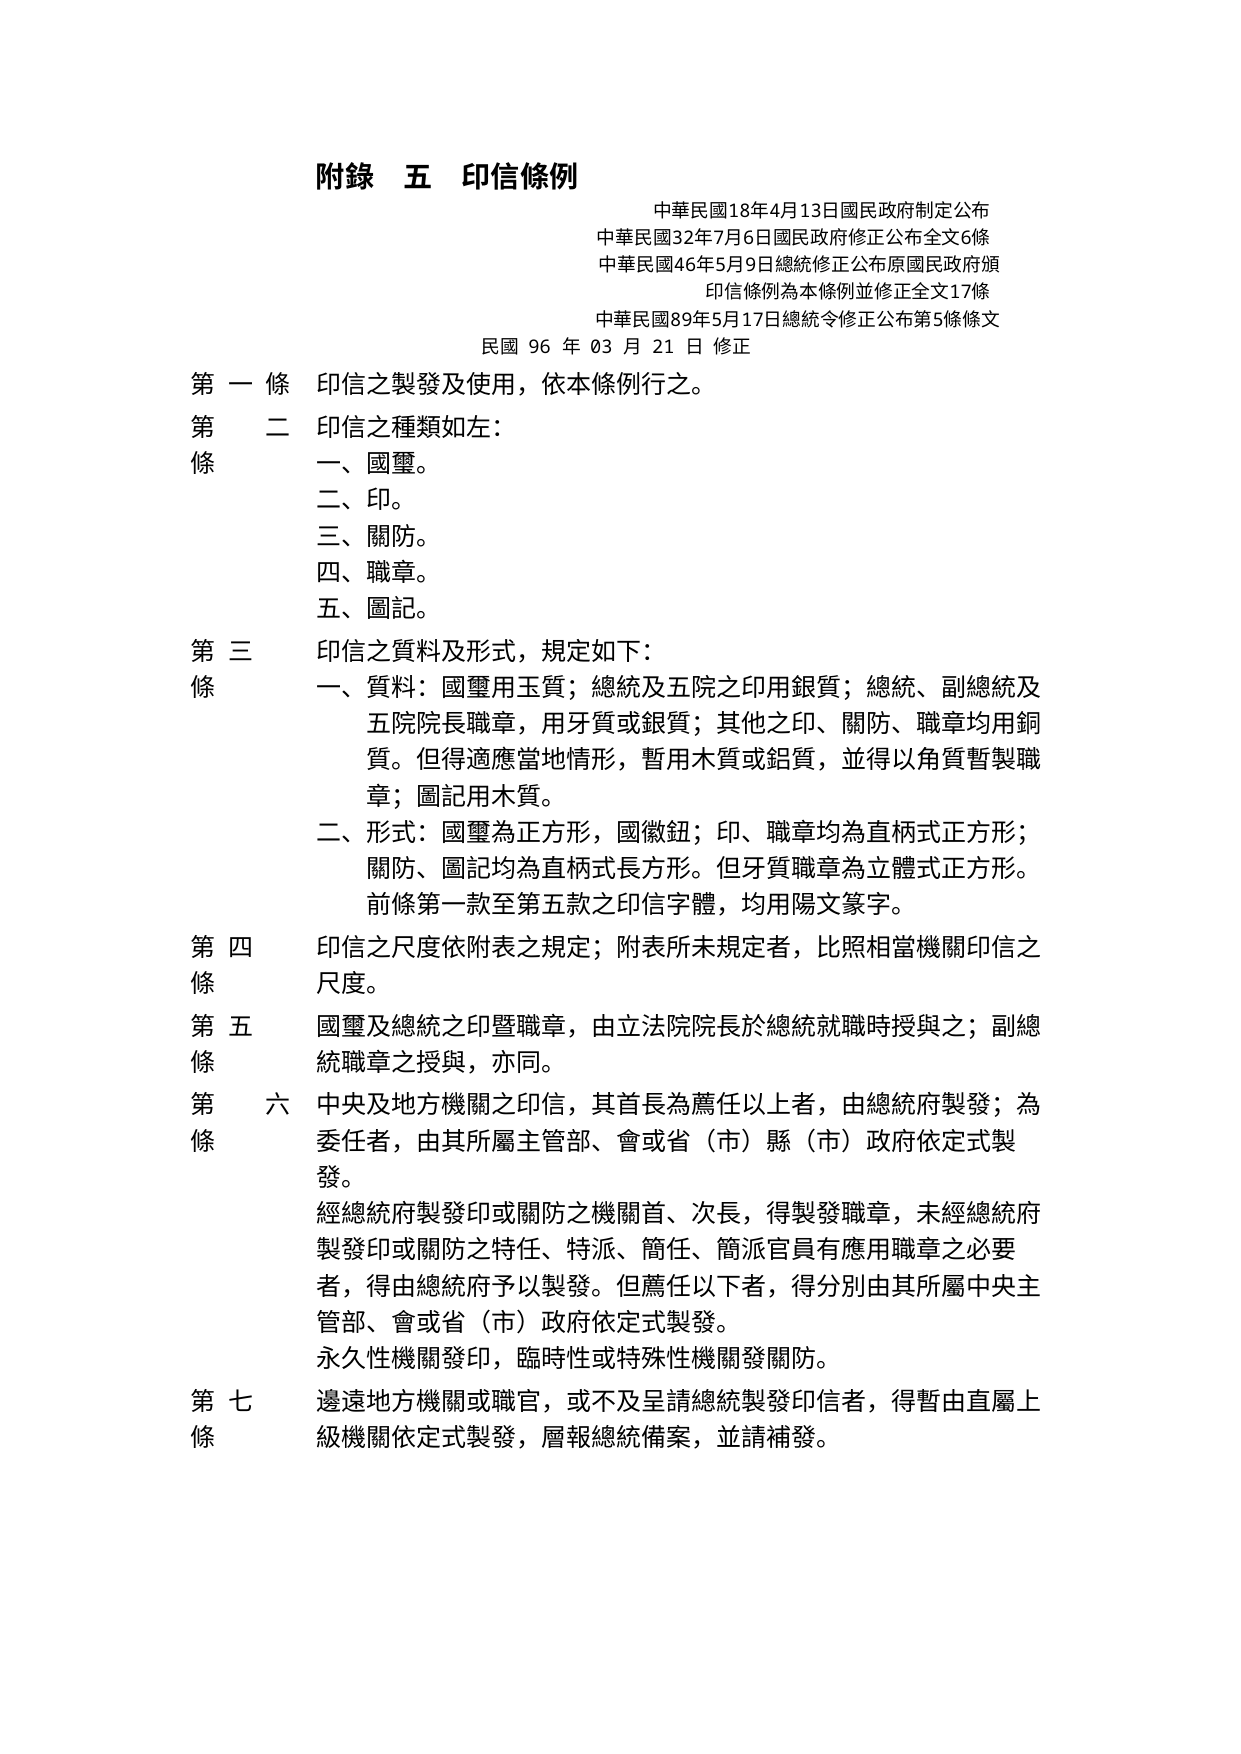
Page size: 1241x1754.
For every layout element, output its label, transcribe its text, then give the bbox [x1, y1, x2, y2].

table_cell 第 一 條 [188, 362, 313, 404]
table_cell 第 五 條 [188, 1003, 313, 1082]
table_cell 第 七 條 [188, 1378, 313, 1457]
table_cell 中央及地方機關之印信，其首長為薦任以上者，由總統府製發；為委任者，由其所屬主管部、會或省（市）縣（市）政府依定式製發。 經總統府製發印或關防之機關首、次長，得製發職章，未經總統府製發印或關防之特任、特派、簡任、簡派官員有應用職章之必要者，得由總統府予以製發。但薦任以下者，得分別由其所屬中央主管部、會或省（市）政府依定式製發。 永久性機關發印，臨時性或特殊性機關發關防。 [313, 1082, 1053, 1378]
table_cell 第 三 條 [188, 628, 313, 924]
table_cell 國璽及總統之印暨職章，由立法院院長於總統就職時授與之；副總統職章之授與，亦同。 [313, 1003, 1053, 1082]
table_cell 印信之種類如左： 一、國璽。 二、印。 三、關防。 四、職章。 五、圖記。 [313, 404, 1053, 628]
table_cell 邊遠地方機關或職官，或不及呈請總統製發印信者，得暫由直屬上級機關依定式製發，層報總統備案，並請補發。 [313, 1378, 1053, 1457]
table_cell 第 二 條 [188, 404, 313, 628]
table_cell 印信之質料及形式，規定如下： 一、質料：國璽用玉質；總統及五院之印用銀質；總統、副總統及五院院長職章，用牙質或銀質；其他之印、關防、職章均用銅質。但得適應當地情形，暫用木質或鋁質，並得以角質暫製職章；圖記用木質。 二、形式：國璽為正方形，國徽鈕；印、職章均為直柄式正方形；關防、圖記均為直柄式長方形。但牙質職章為立體式正方形。 前條第一款至第五款之印信字體，均用陽文篆字。 [313, 628, 1053, 924]
table_cell 第 四 條 [188, 924, 313, 1003]
table_header 附錄 五 印信條例 中華民國18年4月13日國民政府制定公布 中華民國32年7月6日國民政府修正公布全文6條 中華民國46年5月9日總統修正公布原國民政府頒 印信條例為本條例並修正全文17條 中華民國89年5月17日總統令修正公布第5條條文 民國 96 年 03 月 21 日 修正 [188, 150, 1053, 362]
table_cell 印信之尺度依附表之規定；附表所未規定者，比照相當機關印信之尺度。 [313, 924, 1053, 1003]
table_cell 印信之製發及使用，依本條例行之。 [313, 362, 1053, 404]
table_cell 第 六 條 [188, 1082, 313, 1378]
